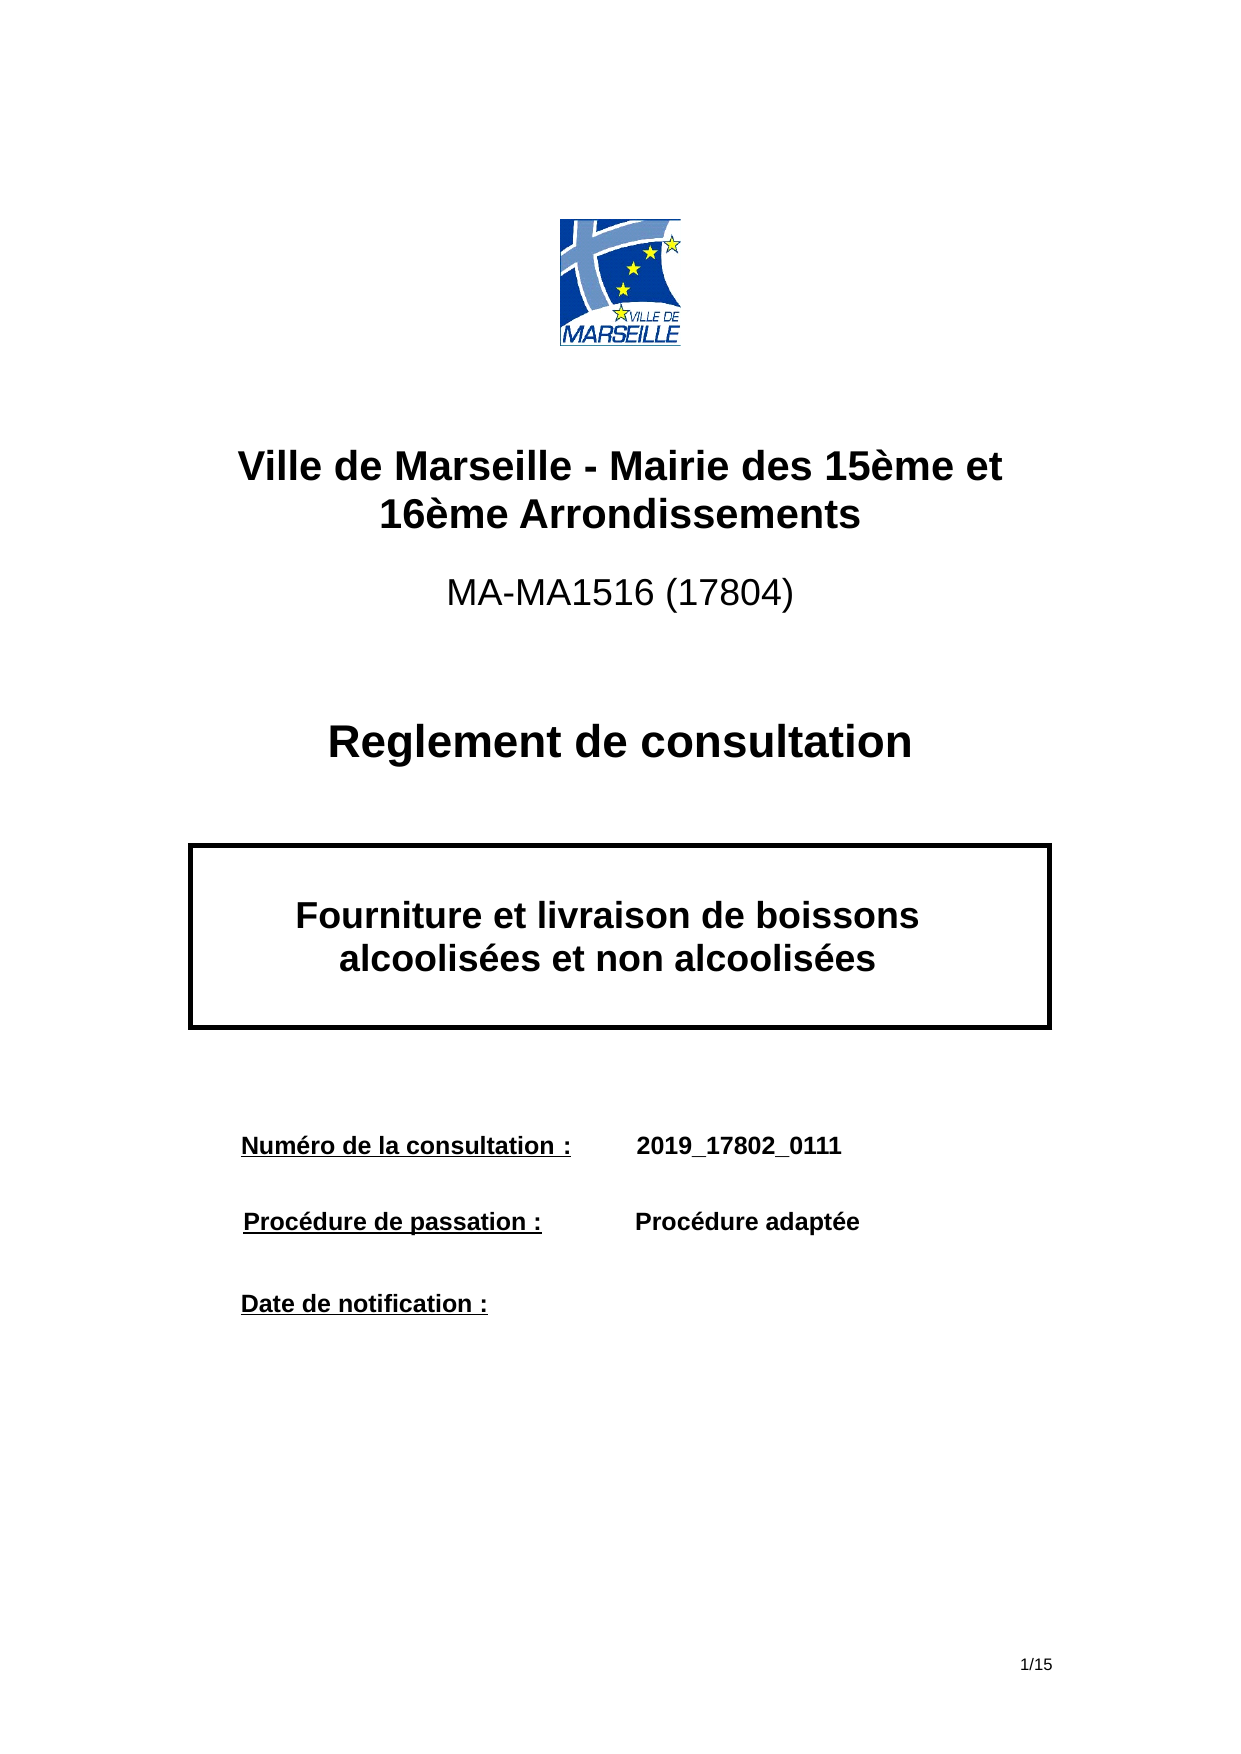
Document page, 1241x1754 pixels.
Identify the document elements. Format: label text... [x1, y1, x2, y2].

text Fourniture et livraison de boissons alcoolisées et non alcoolisées [193, 886, 1047, 979]
text Reglement de consultation [188, 714, 1052, 767]
text MA-MA1516 (17804) [188, 571, 1052, 614]
text Date de notification : [241, 1289, 1052, 1318]
text Procédure de passation : Procédure adaptée [243, 1207, 1052, 1236]
text Numéro de la consultation : 2019_17802_0111 [241, 1131, 1052, 1159]
text Ville de Marseille - Mairie des 15ème et 16ème Arrondissements [188, 441, 1052, 537]
